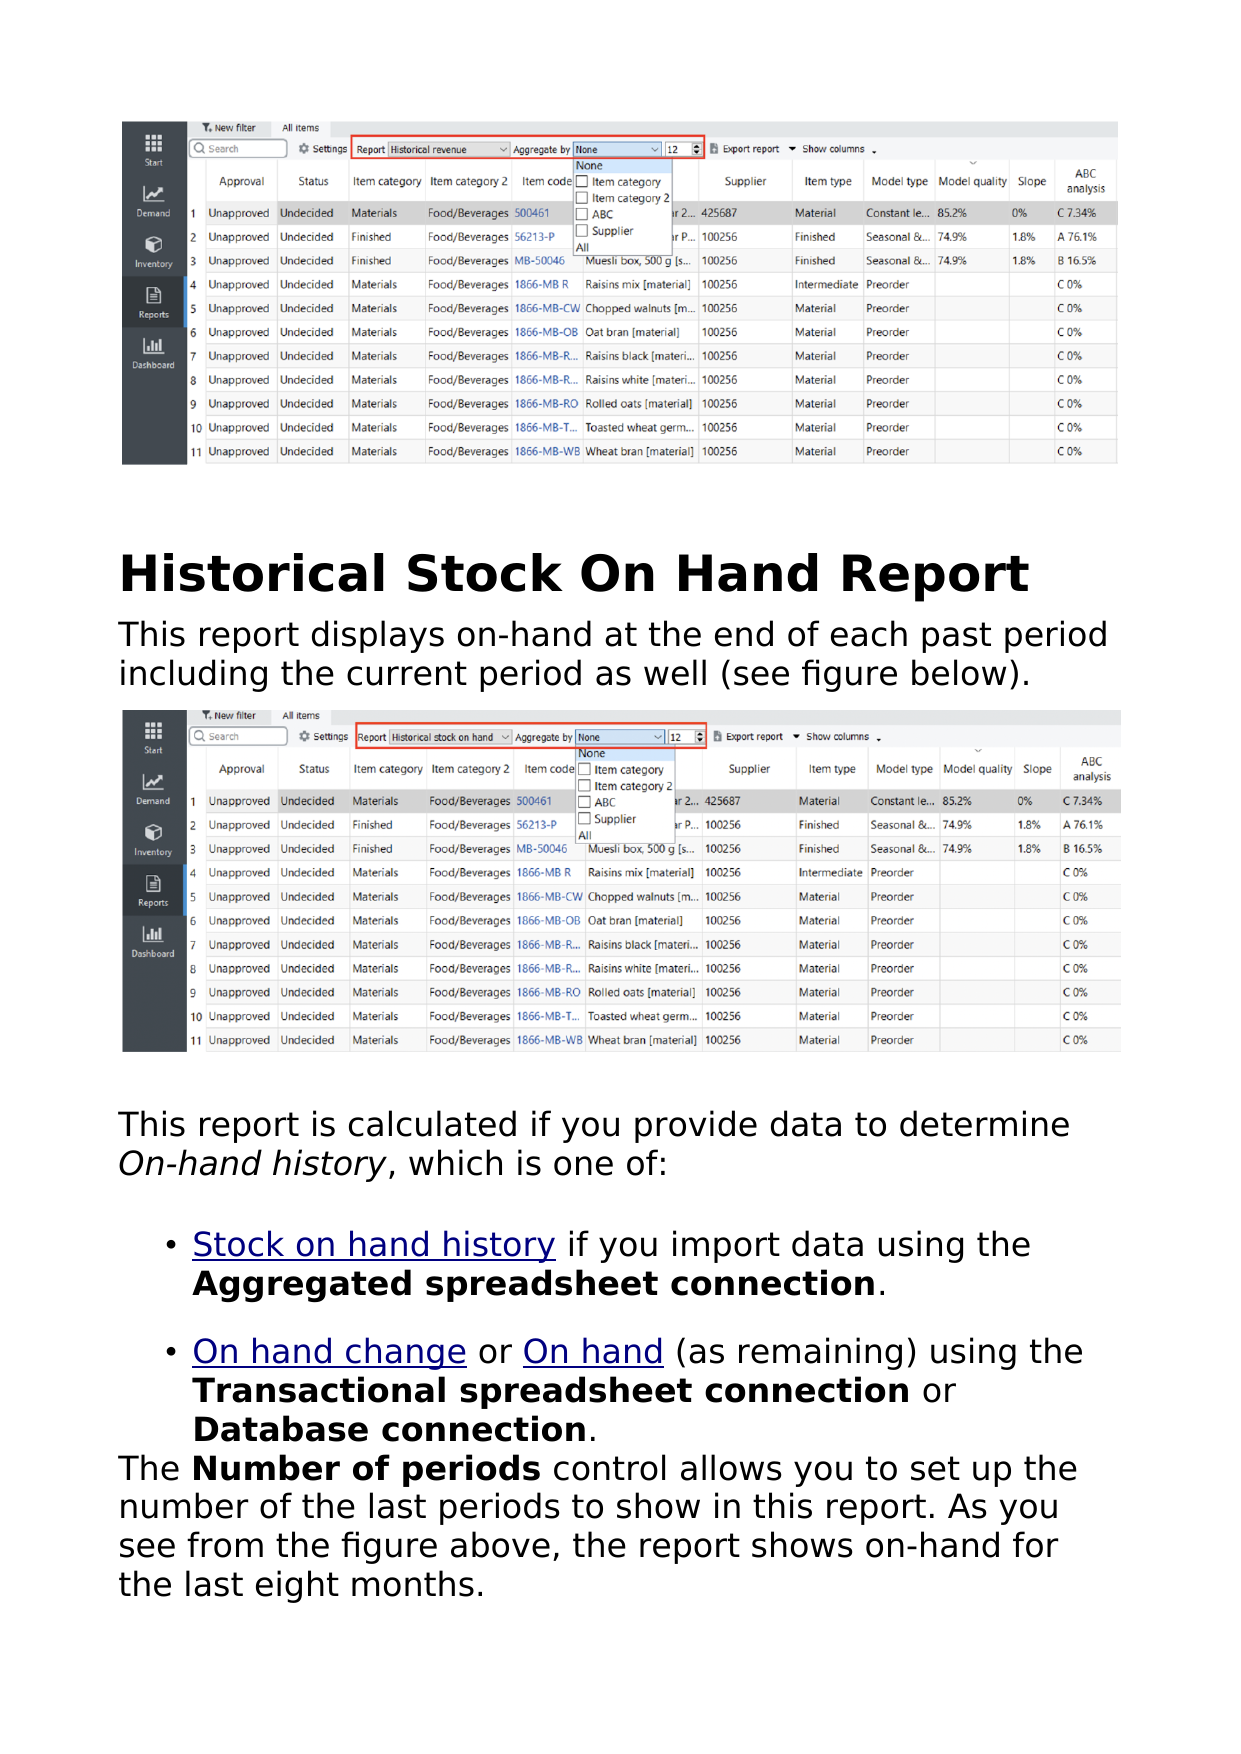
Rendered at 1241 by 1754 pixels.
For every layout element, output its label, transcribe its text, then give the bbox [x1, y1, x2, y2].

text The Number of periods control allows you to set up the number of the last periods to show in this report. As you see from the figure above, the report shows on-hand for the last eight months. [118, 1449, 1122, 1604]
list On hand change or On hand (as remaining) using the Transactional spreadsheet connection or Database connection. [177, 1333, 1122, 1449]
text This report is calculated if you provide data to determine On-hand history, which is one of: [118, 1106, 1122, 1183]
text This report displays on-hand at the end of each past period including the current period as well (see figure below). [118, 616, 1122, 693]
picture [118, 118, 1123, 469]
list Stock on hand history if you import data using the Aggregated spreadsheet connection. [177, 1225, 1122, 1303]
subtitle Historical Stock On Hand Report [118, 545, 1122, 603]
picture [118, 706, 1123, 1055]
